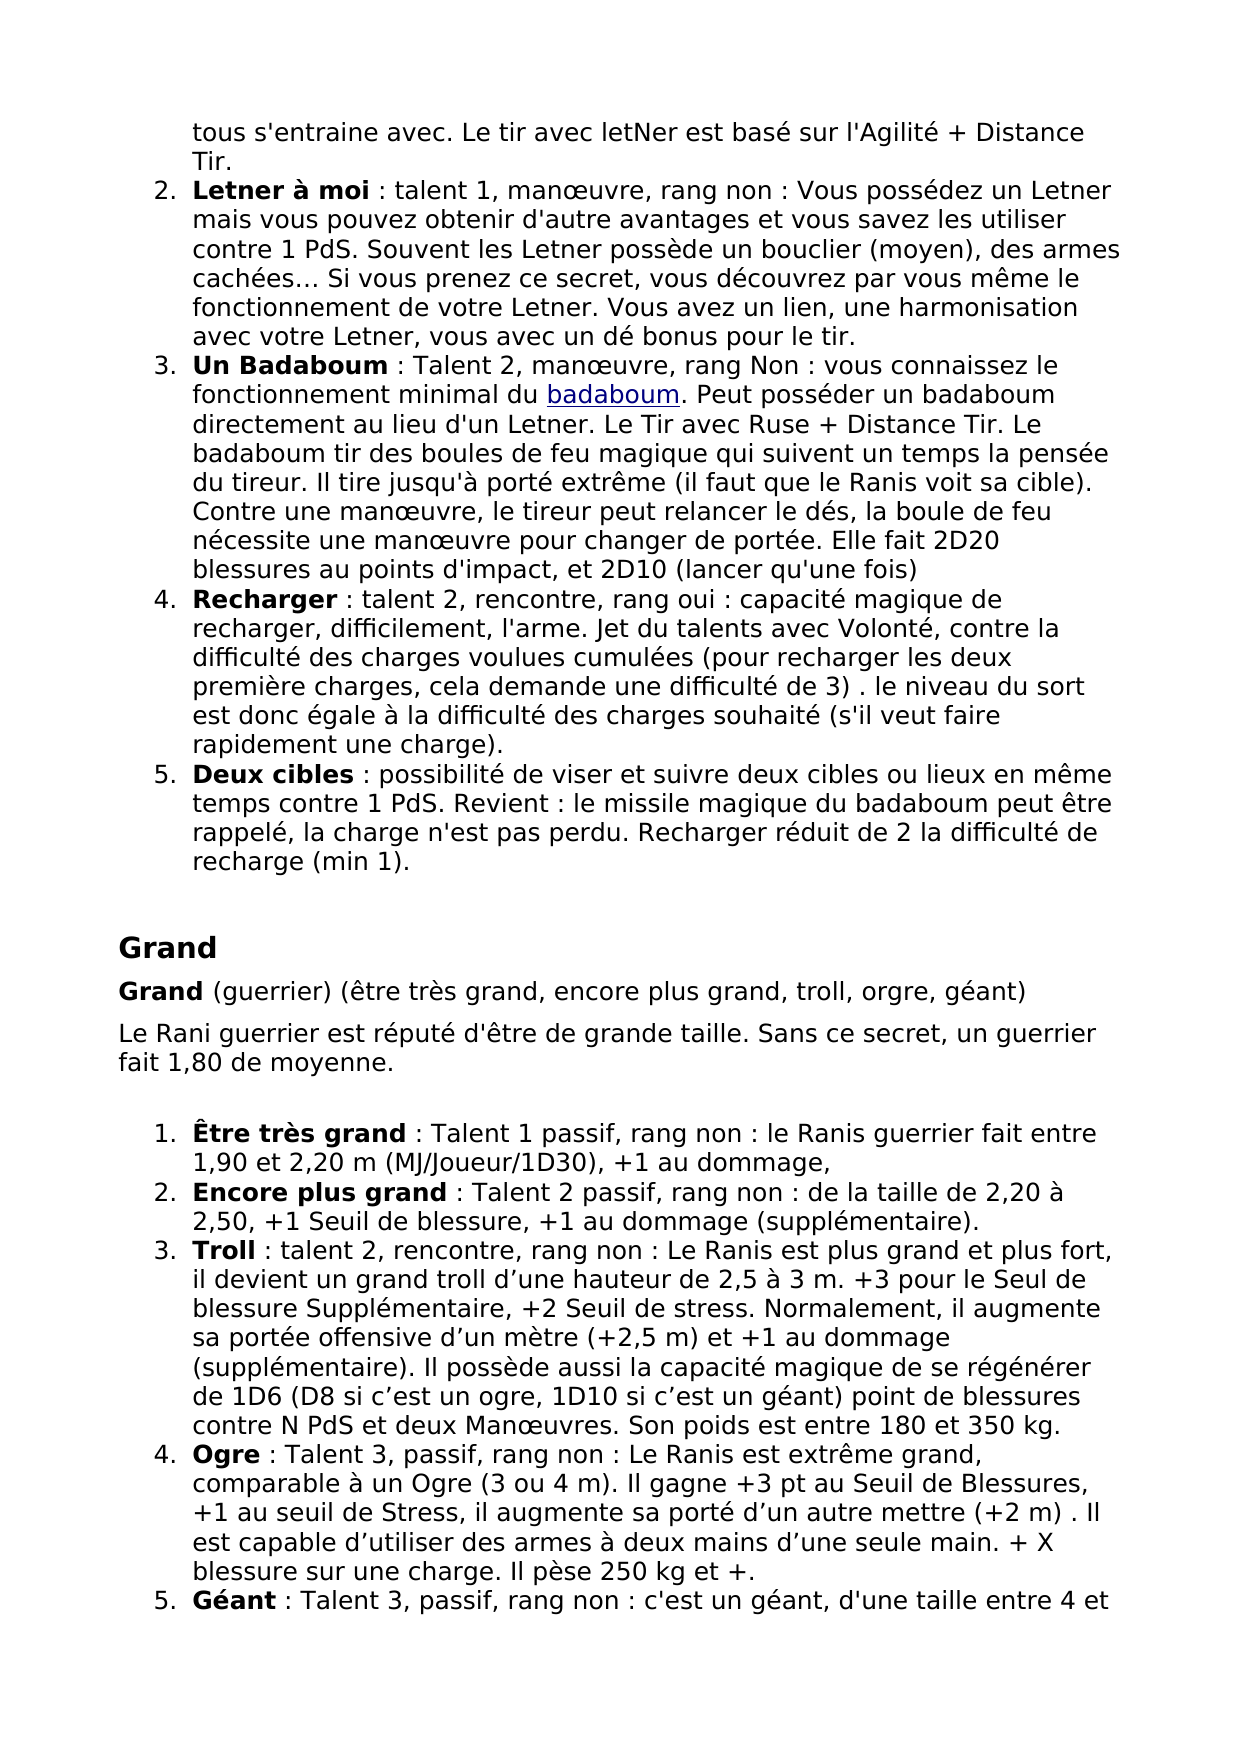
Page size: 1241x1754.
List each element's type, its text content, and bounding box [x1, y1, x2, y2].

list Letner à moi : talent 1, manœuvre, rang non : Vous possédez un Letner mais vous pouvez obtenir d'autre avantages et vous savez les utiliser contre 1 PdS. Souvent les Letner possède un bouclier (moyen), des armes cachées… Si vous prenez ce secret, vous découvrez par vous même le fonctionnement de votre Letner. Vous avez un lien, une harmonisation avec votre Letner, vous avec un dé bonus pour le tir. [177, 176, 1122, 351]
text Grand (guerrier) (être très grand, encore plus grand, troll, orgre, géant) [118, 977, 1122, 1007]
list tous s'entraine avec. Le tir avec letNer est basé sur l'Agilité + Distance Tir. [177, 118, 1122, 176]
list Deux cibles : possibilité de viser et suivre deux cibles ou lieux en même temps contre 1 PdS. Revient : le missile magique du badaboum peut être rappelé, la charge n'est pas perdu. Recharger réduit de 2 la difficulté de recharge (min 1). [177, 760, 1122, 876]
list Un Badaboum : Talent 2, manœuvre, rang Non : vous connaissez le fonctionnement minimal du badaboum. Peut posséder un badaboum directement au lieu d'un Letner. Le Tir avec Ruse + Distance Tir. Le badaboum tir des boules de feu magique qui suivent un temps la pensée du tireur. Il tire jusqu'à porté extrême (il faut que le Ranis voit sa cible). Contre une manœuvre, le tireur peut relancer le dés, la boule de feu nécessite une manœuvre pour changer de portée. Elle fait 2D20 blessures au points d'impact, et 2D10 (lancer qu'une fois) [177, 351, 1122, 585]
subtitle Grand [118, 931, 1122, 965]
list Géant : Talent 3, passif, rang non : c'est un géant, d'une taille entre 4 et [177, 1586, 1122, 1615]
list Recharger : talent 2, rencontre, rang oui : capacité magique de recharger, difficilement, l'arme. Jet du talents avec Volonté, contre la difficulté des charges voulues cumulées (pour recharger les deux première charges, cela demande une difficulté de 3) . le niveau du sort est donc égale à la difficulté des charges souhaité (s'il veut faire rapidement une charge). [177, 585, 1122, 760]
list Troll : talent 2, rencontre, rang non : Le Ranis est plus grand et plus fort, il devient un grand troll d’une hauteur de 2,5 à 3 m. +3 pour le Seul de blessure Supplémentaire, +2 Seuil de stress. Normalement, il augmente sa portée offensive d’un mètre (+2,5 m) et +1 au dommage (supplémentaire). Il possède aussi la capacité magique de se régénérer de 1D6 (D8 si c’est un ogre, 1D10 si c’est un géant) point de blessures contre N PdS et deux Manœuvres. Son poids est entre 180 et 350 kg. [177, 1236, 1122, 1440]
list Encore plus grand : Talent 2 passif, rang non : de la taille de 2,20 à 2,50, +1 Seuil de blessure, +1 au dommage (supplémentaire). [177, 1178, 1122, 1236]
list Être très grand : Talent 1 passif, rang non : le Ranis guerrier fait entre 1,90 et 2,20 m (MJ/Joueur/1D30), +1 au dommage, [177, 1119, 1122, 1178]
text Le Rani guerrier est réputé d'être de grande taille. Sans ce secret, un guerrier fait 1,80 de moyenne. [118, 1019, 1122, 1077]
list Ogre : Talent 3, passif, rang non : Le Ranis est extrême grand, comparable à un Ogre (3 ou 4 m). Il gagne +3 pt au Seuil de Blessures, +1 au seuil de Stress, il augmente sa porté d’un autre mettre (+2 m) . Il est capable d’utiliser des armes à deux mains d’une seule main. + X blessure sur une charge. Il pèse 250 kg et +. [177, 1440, 1122, 1586]
